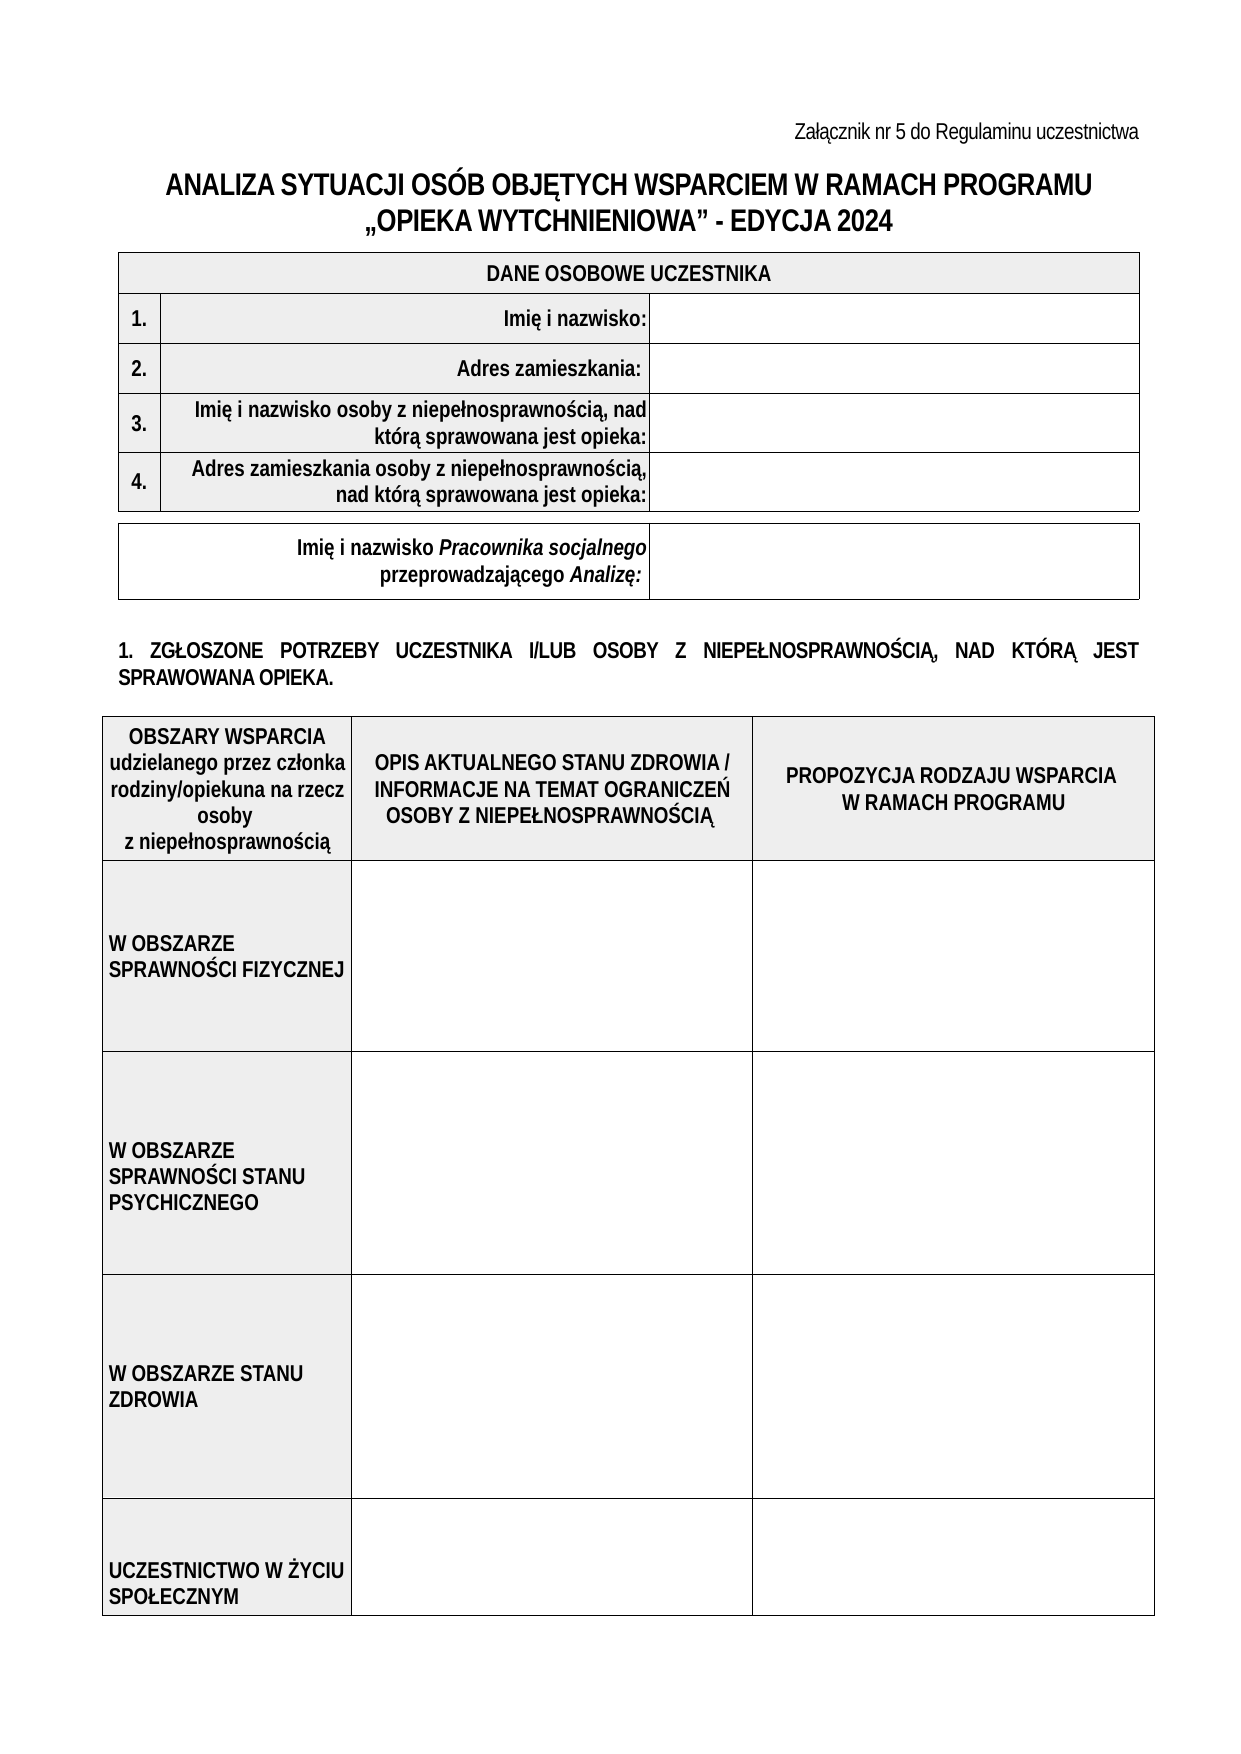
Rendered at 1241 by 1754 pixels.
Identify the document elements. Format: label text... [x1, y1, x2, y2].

table_cell Imię i nazwisko: [161, 294, 649, 343]
table_cell [650, 394, 1139, 452]
table_cell Adres zamieszkania osoby z niepełnosprawnością, nad którą sprawowana jest opieka: [161, 453, 649, 511]
table_cell W OBSZARZE SPRAWNOŚCI STANU PSYCHICZNEGO [103, 1052, 351, 1274]
table_header [650, 524, 1139, 599]
table_cell Adres zamieszkania: [161, 344, 649, 393]
table_cell 1. [119, 294, 160, 343]
table_cell [753, 1499, 1154, 1615]
table_cell 2. [119, 344, 160, 393]
table_cell [753, 861, 1154, 1051]
table_cell [650, 344, 1139, 393]
table_cell [352, 1052, 752, 1274]
text Załącznik nr 5 do Regulaminu uczestnictwa [118, 118, 1139, 144]
table_cell [352, 861, 752, 1051]
table_cell [753, 1052, 1154, 1274]
table_cell 4. [119, 453, 160, 511]
table_cell [352, 1275, 752, 1497]
table_header PROPOZYCJA RODZAJU WSPARCIA W RAMACH PROGRAMU [753, 717, 1154, 860]
table_cell 3. [119, 394, 160, 452]
table_cell [650, 294, 1139, 343]
table_cell [352, 1499, 752, 1615]
table_cell W OBSZARZE SPRAWNOŚCI FIZYCZNEJ [103, 861, 351, 1051]
table_header OBSZARY WSPARCIA udzielanego przez członka rodziny/opiekuna na rzecz osoby z niepełnosprawnością [103, 717, 351, 860]
table_cell [753, 1275, 1154, 1497]
table_cell [650, 453, 1139, 511]
table_cell W OBSZARZE STANU ZDROWIA [103, 1275, 351, 1497]
text ANALIZA SYTUACJI OSÓB OBJĘTYCH WSPARCIEM W RAMACH PROGRAMU „OPIEKA WYTCHNIENIOWA” - EDYCJA 2024 [118, 166, 1139, 238]
table_cell UCZESTNICTWO W ŻYCIU SPOŁECZNYM [103, 1499, 351, 1615]
table_cell Imię i nazwisko osoby z niepełnosprawnością, nad którą sprawowana jest opieka: [161, 394, 649, 452]
table_header DANE OSOBOWE UCZESTNIKA [119, 253, 1139, 293]
table_header OPIS AKTUALNEGO STANU ZDROWIA / INFORMACJE NA TEMAT OGRANICZEŃ OSOBY Z NIEPEŁNOSPRAWNOŚCIĄ [352, 717, 752, 860]
table_header Imię i nazwisko Pracownika socjalnego przeprowadzającego Analizę: [119, 524, 649, 599]
list 1. ZGŁOSZONE POTRZEBY UCZESTNIKA I/LUB OSOBY Z NIEPEŁNOSPRAWNOŚCIĄ, NAD KTÓRĄ JEST SPRAWOWANA OPIEKA. [65, 637, 1139, 690]
